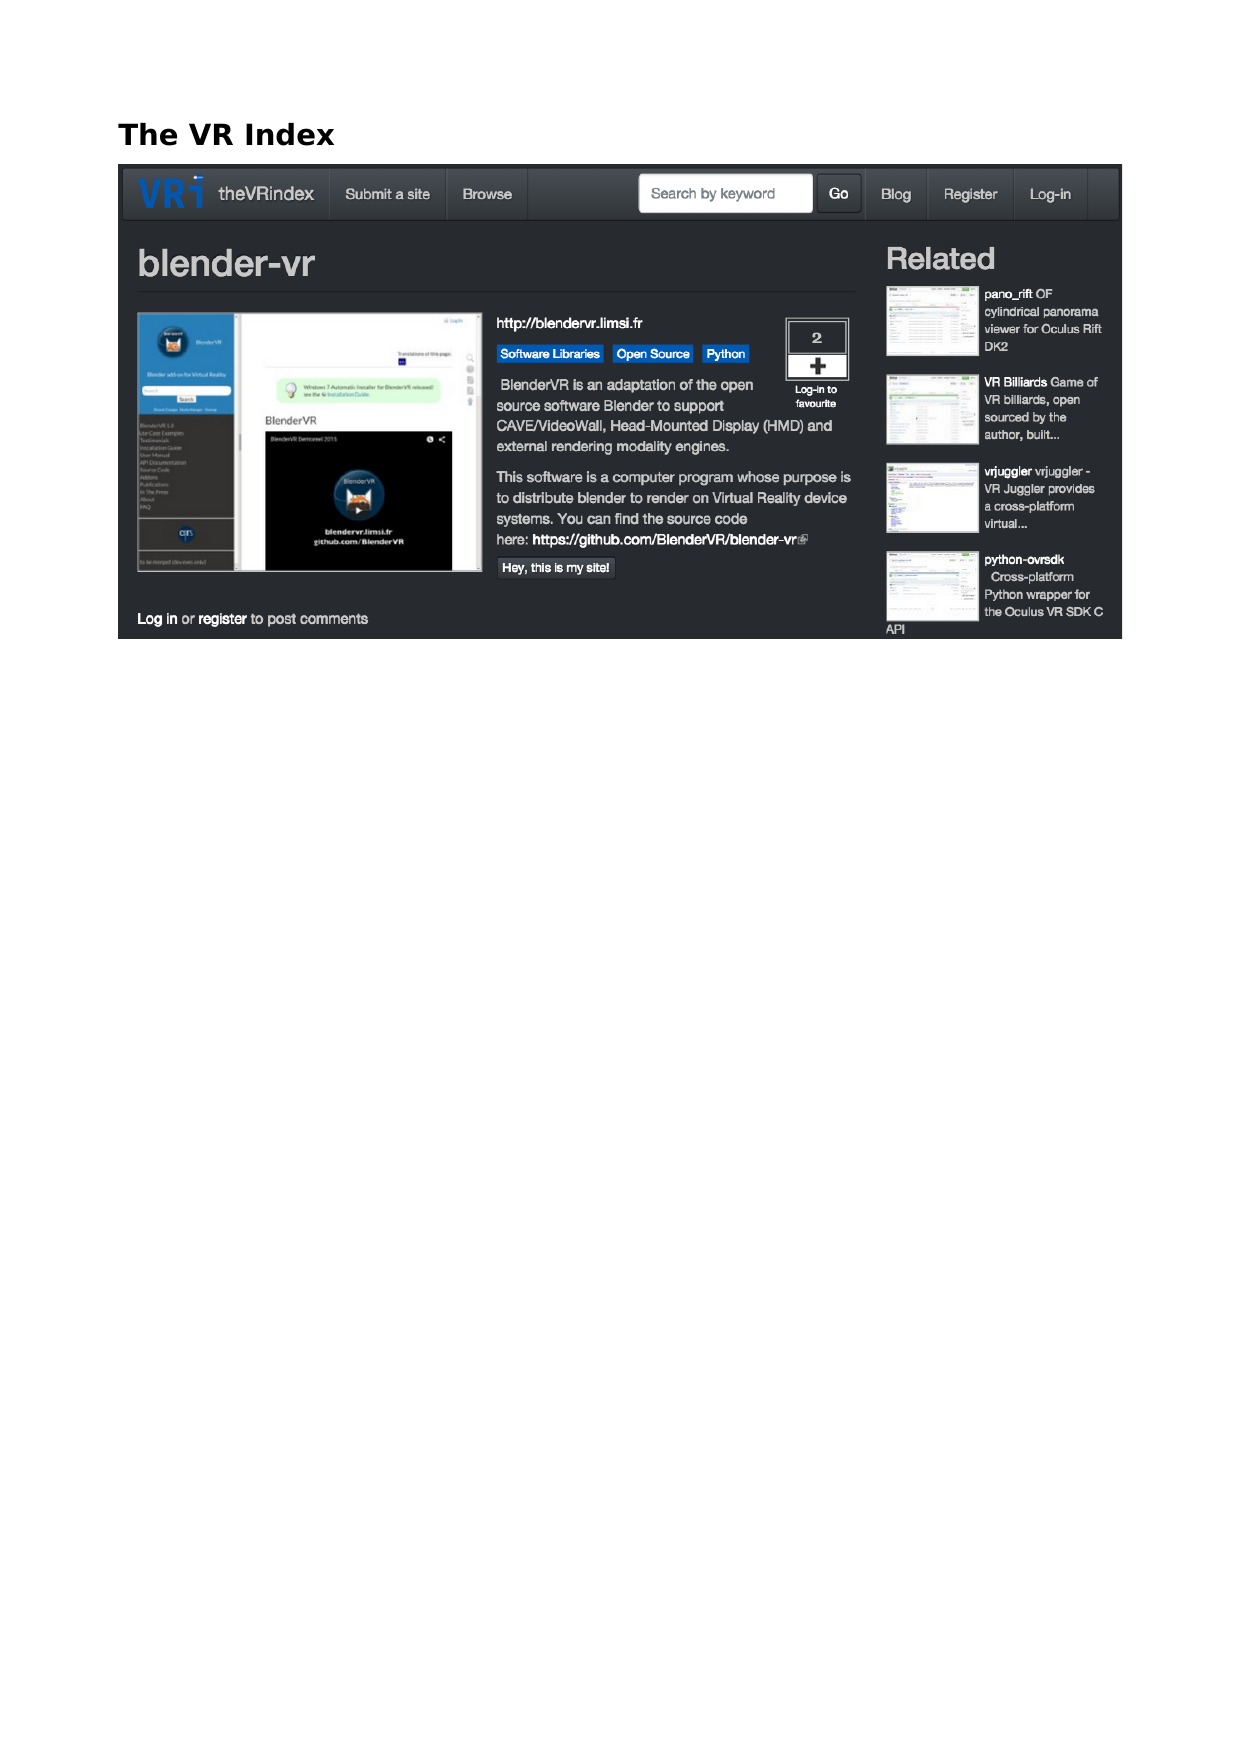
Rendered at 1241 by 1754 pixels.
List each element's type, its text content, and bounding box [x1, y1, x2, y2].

picture [118, 164, 1123, 639]
subtitle The VR Index [118, 118, 1122, 152]
